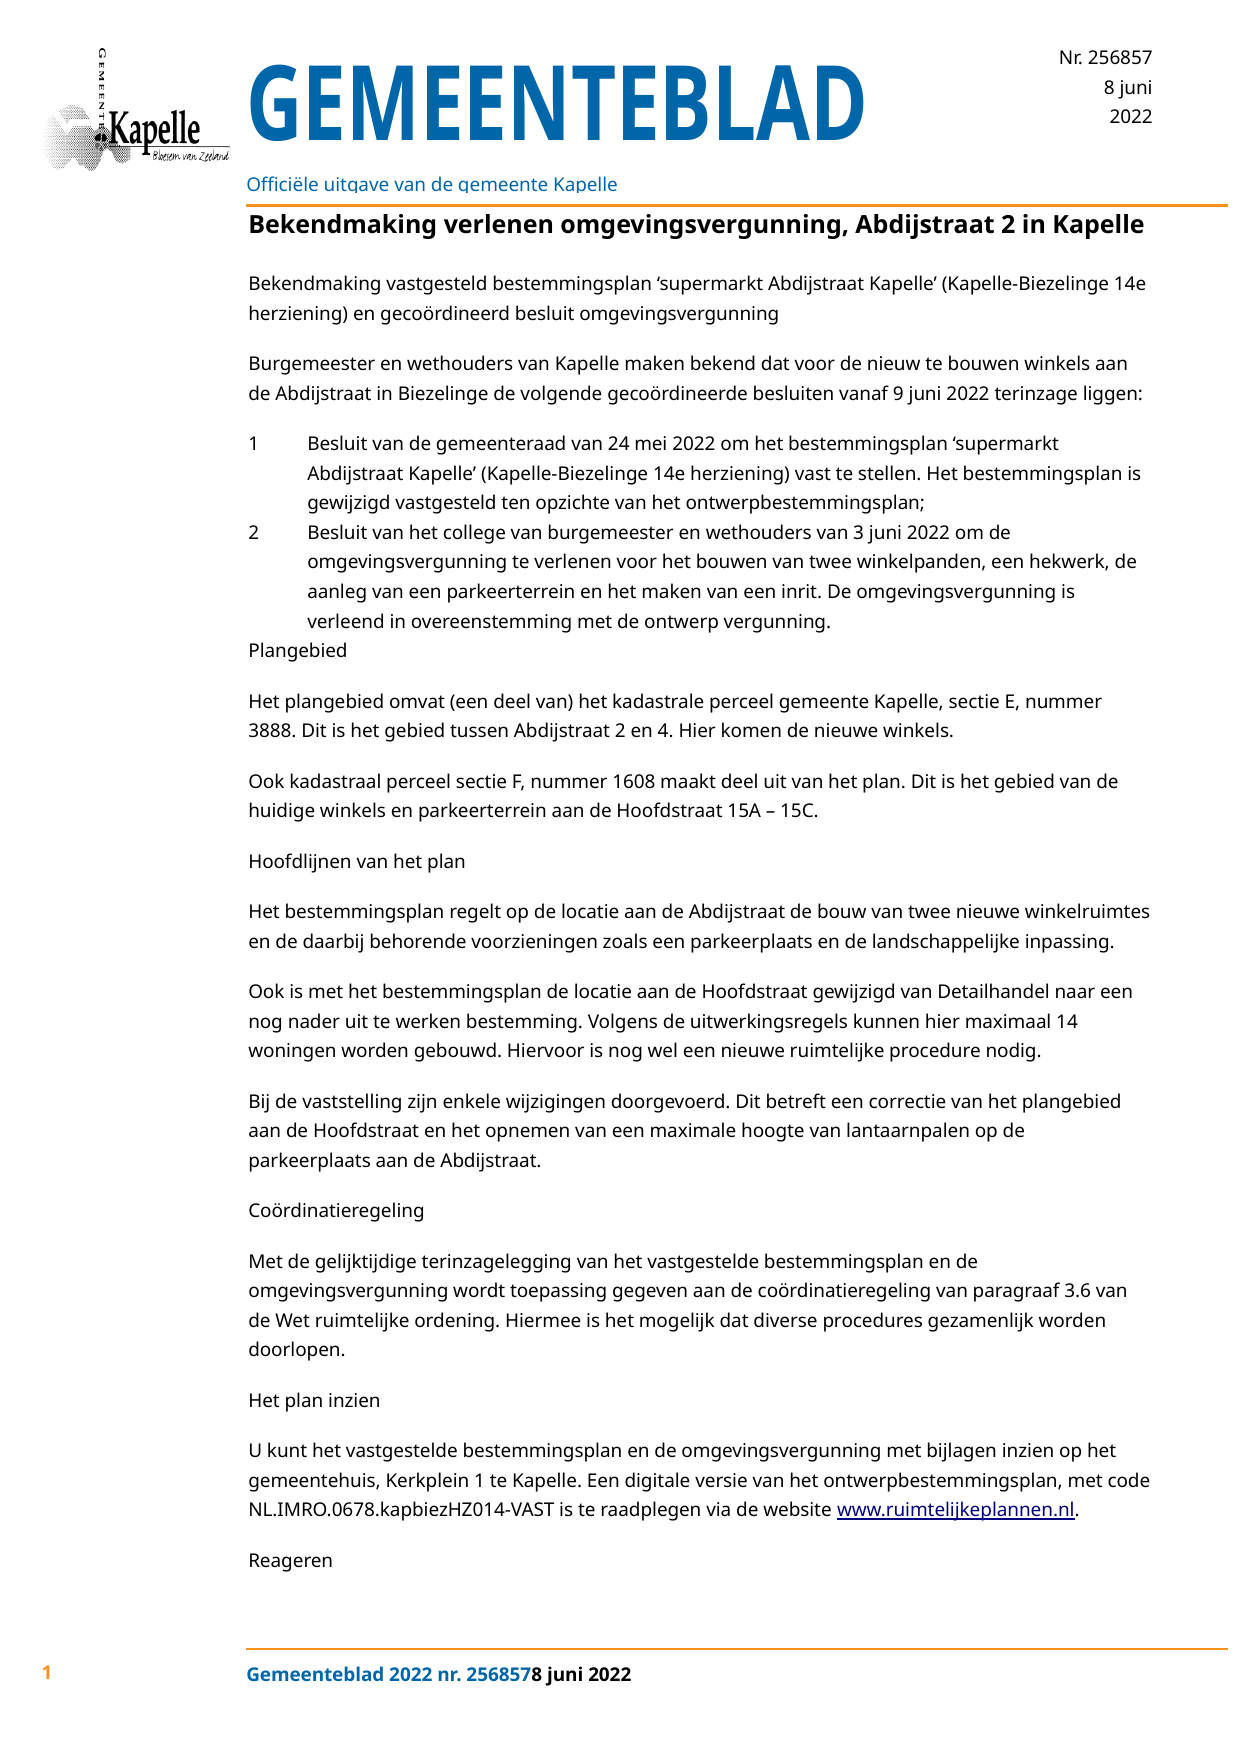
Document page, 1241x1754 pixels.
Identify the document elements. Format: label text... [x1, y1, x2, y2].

text Plangebied [248, 637, 1152, 663]
text Het bestemmingsplan regelt op de locatie aan de Abdijstraat de bouw van twee nieuwe winkelruimtes en de daarbij behorende voorzieningen zoals een parkeerplaats en de landschappelijke inpassing. [248, 898, 1152, 953]
text Het plan inzien [248, 1387, 1152, 1413]
text Hoofdlijnen van het plan [248, 848, 1152, 873]
text Bekendmaking verlenen omgevingsvergunning, Abdijstraat 2 in Kapelle [248, 207, 1152, 241]
text Ook is met het bestemmingsplan de locatie aan de Hoofdstraat gewijzigd van Detailhandel naar een nog nader uit te werken bestemming. Volgens de uitwerkingsregels kunnen hier maximaal 14 woningen worden gebouwd. Hiervoor is nog wel een nieuwe ruimtelijke procedure nodig. [248, 978, 1152, 1063]
list Besluit van het college van burgemeester en wethouders van 3 juni 2022 om de omgevingsvergunning te verlenen voor het bouwen van twee winkelpanden, een hekwerk, de aanleg van een parkeerterrein en het maken van een inrit. De omgevingsvergunning is verleend in overeenstemming met de ontwerp vergunning. [248, 519, 1152, 633]
list Besluit van de gemeenteraad van 24 mei 2022 om het bestemmingsplan ‘supermarkt Abdijstraat Kapelle’ (Kapelle-Biezelinge 14e herziening) vast te stellen. Het bestemmingsplan is gewijzigd vastgesteld ten opzichte van het ontwerpbestemmingsplan; [248, 430, 1152, 515]
text Bekendmaking vastgesteld bestemmingsplan ‘supermarkt Abdijstraat Kapelle’ (Kapelle-Biezelinge 14e herziening) en gecoördineerd besluit omgevingsvergunning [248, 270, 1152, 326]
text Bij de vaststelling zijn enkele wijzigingen doorgevoerd. Dit betreft een correctie van het plangebied aan de Hoofdstraat en het opnemen van een maximale hoogte van lantaarnpalen op de parkeerplaats aan de Abdijstraat. [248, 1088, 1152, 1173]
picture [41, 47, 231, 172]
text Met de gelijktijdige terinzagelegging van het vastgestelde bestemmingsplan en de omgevingsvergunning wordt toepassing gegeven aan de coördinatieregeling van paragraaf 3.6 van de Wet ruimtelijke ordening. Hiermee is het mogelijk dat diverse procedures gezamenlijk worden doorlopen. [248, 1248, 1152, 1362]
text Reageren [248, 1547, 1152, 1573]
text Het plangebied omvat (een deel van) het kadastrale perceel gemeente Kapelle, sectie E, nummer 3888. Dit is het gebied tussen Abdijstraat 2 en 4. Hier komen de nieuwe winkels. [248, 688, 1152, 743]
text Coördinatieregeling [248, 1197, 1152, 1223]
text U kunt het vastgestelde bestemmingsplan en de omgevingsvergunning met bijlagen inzien op het gemeentehuis, Kerkplein 1 te Kapelle. Een digitale versie van het ontwerpbestemmingsplan, met code NL.IMRO.0678.kapbiezHZ014-VAST is te raadplegen via de website www.ruimtelijkeplannen.nl. [248, 1437, 1152, 1522]
text Burgemeester en wethouders van Kapelle maken bekend dat voor de nieuw te bouwen winkels aan de Abdijstraat in Biezelinge de volgende gecoördineerde besluiten vanaf 9 juni 2022 terinzage liggen: [248, 350, 1152, 406]
text Ook kadastraal perceel sectie F, nummer 1608 maakt deel uit van het plan. Dit is het gebied van de huidige winkels en parkeerterrein aan de Hoofdstraat 15A – 15C. [248, 768, 1152, 823]
